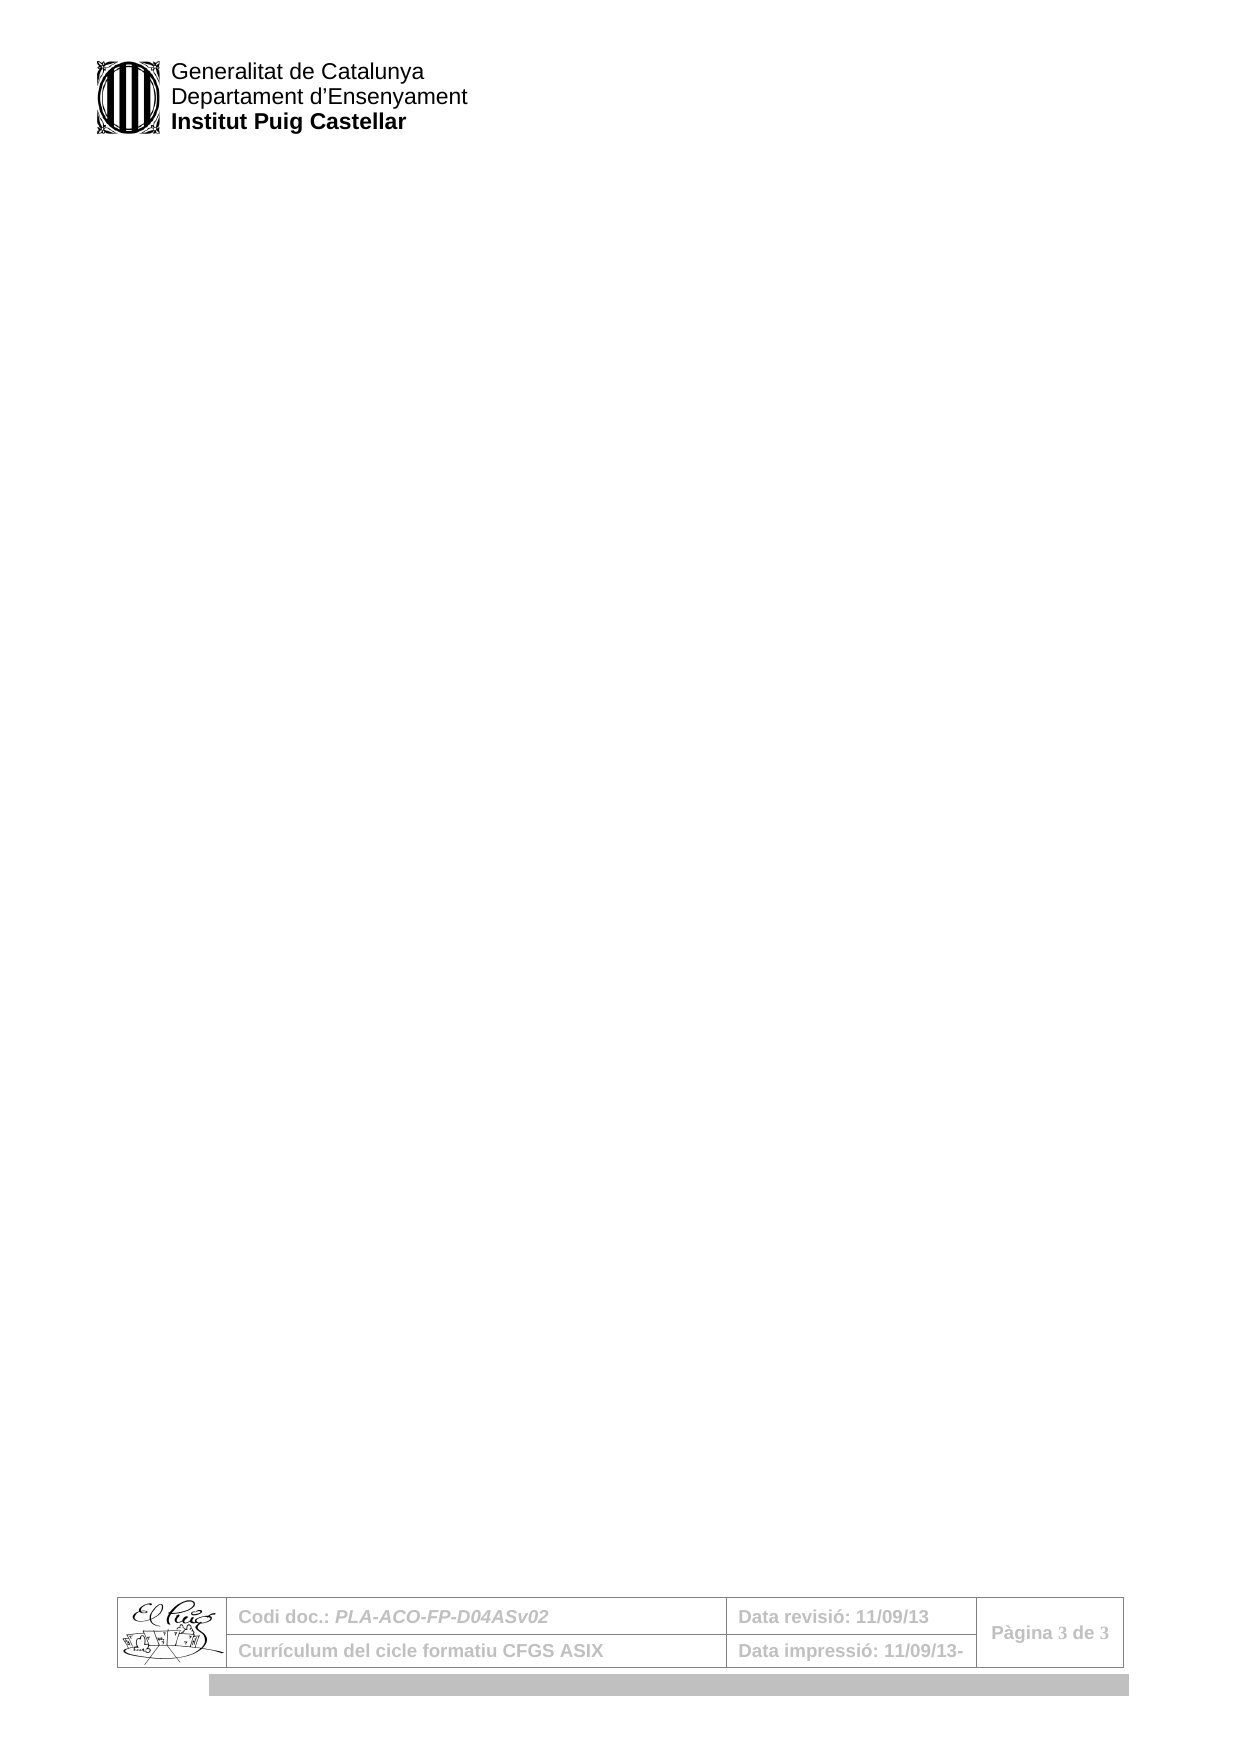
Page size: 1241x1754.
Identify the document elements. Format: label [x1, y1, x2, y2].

picture [97, 61, 160, 134]
picture [113, 1593, 228, 1668]
picture [118, 1598, 226, 1667]
